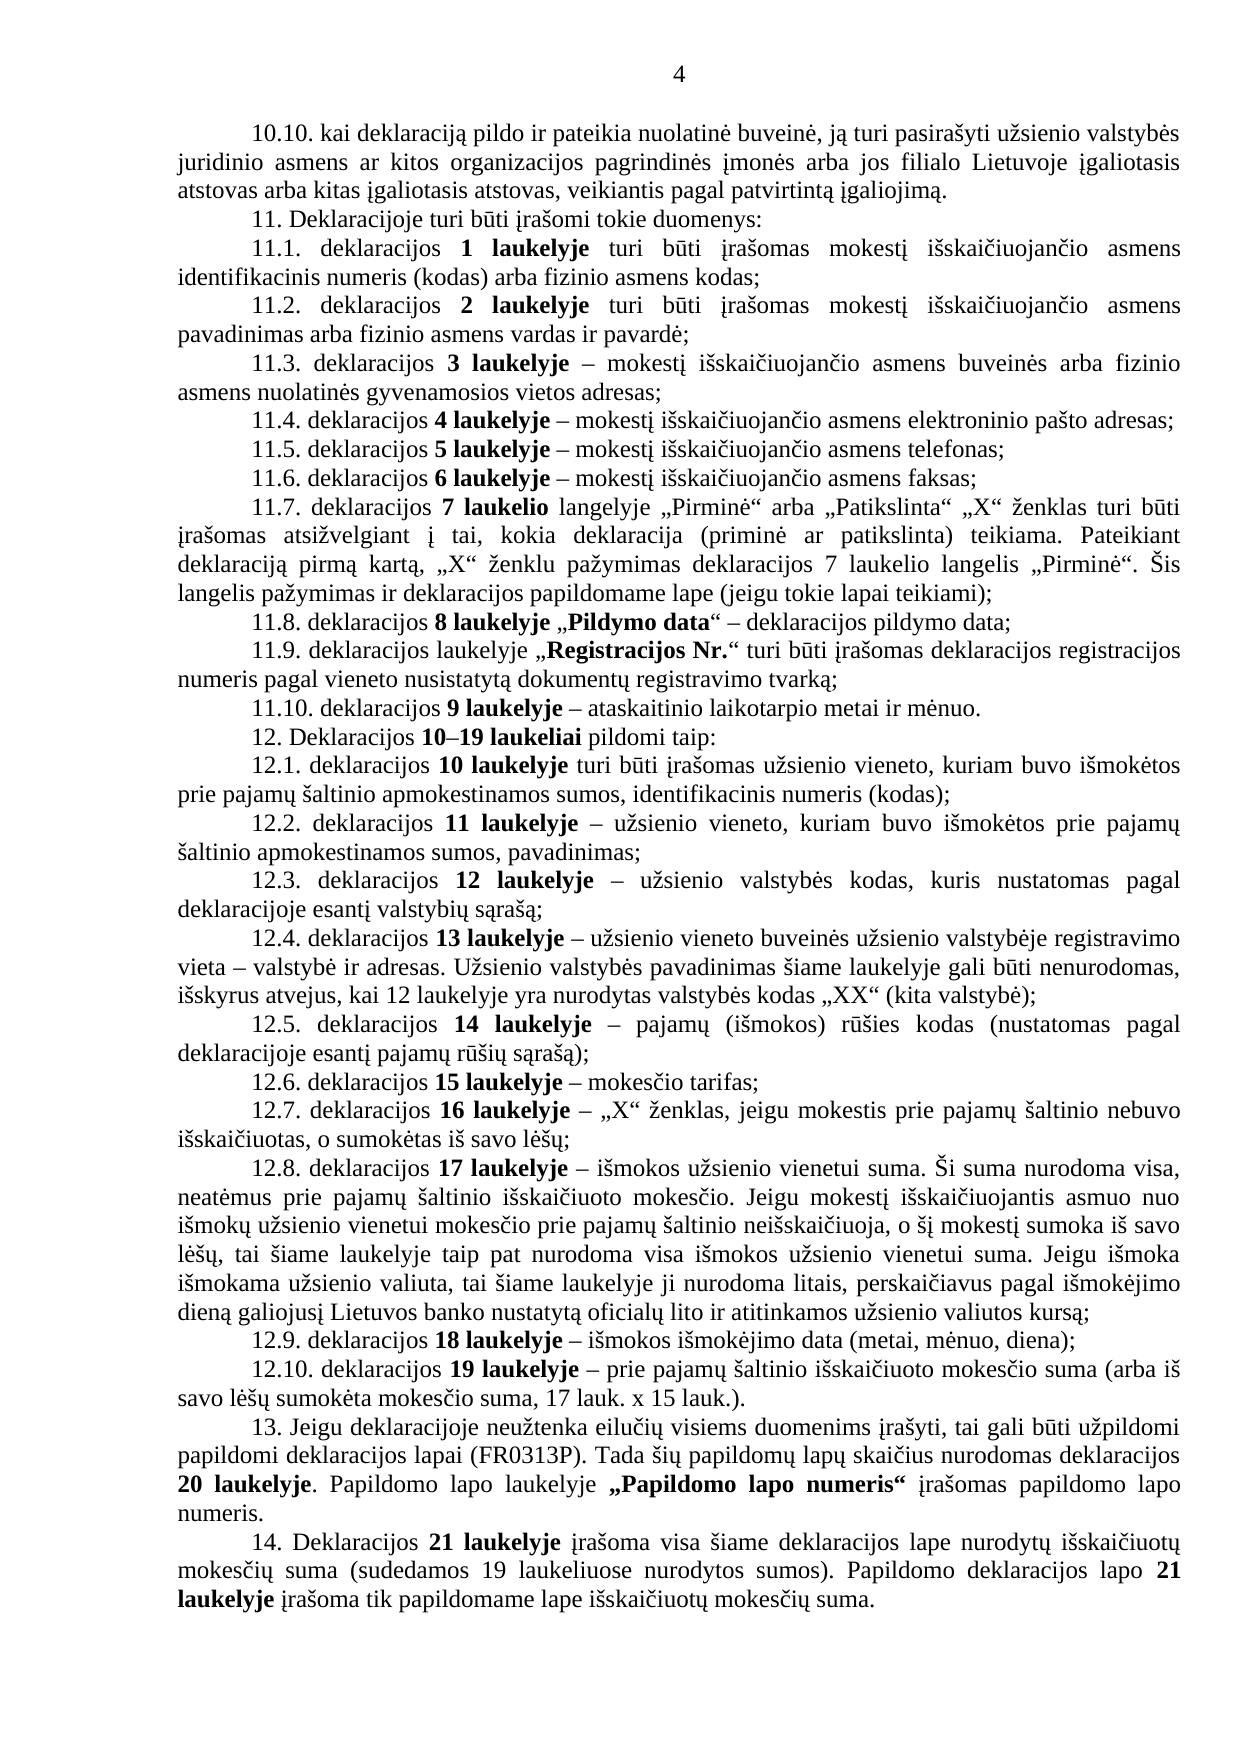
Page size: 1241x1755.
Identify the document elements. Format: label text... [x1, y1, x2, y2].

text 11.6. deklaracijos 6 laukelyje – mokestį išskaičiuojančio asmens faksas; [177, 463, 1181, 492]
text 11. Deklaracijoje turi būti įrašomi tokie duomenys: [177, 204, 1181, 233]
text 11.1. deklaracijos 1 laukelyje turi būti įrašomas mokestį išskaičiuojančio asmens identifikacinis numeris (kodas) arba fizinio asmens kodas; [177, 233, 1181, 291]
text 11.2. deklaracijos 2 laukelyje turi būti įrašomas mokestį išskaičiuojančio asmens pavadinimas arba fizinio asmens vardas ir pavardė; [177, 291, 1181, 348]
text 11.9. deklaracijos laukelyje „Registracijos Nr.“ turi būti įrašomas deklaracijos registracijos numeris pagal vieneto nusistatytą dokumentų registravimo tvarką; [177, 636, 1181, 693]
text 12.3. deklaracijos 12 laukelyje – užsienio valstybės kodas, kuris nustatomas pagal deklaracijoje esantį valstybių sąrašą; [177, 866, 1181, 923]
text 12.10. deklaracijos 19 laukelyje – prie pajamų šaltinio išskaičiuoto mokesčio suma (arba iš savo lėšų sumokėta mokesčio suma, 17 lauk. x 15 lauk.). [177, 1354, 1181, 1412]
text 11.3. deklaracijos 3 laukelyje – mokestį išskaičiuojančio asmens buveinės arba fizinio asmens nuolatinės gyvenamosios vietos adresas; [177, 348, 1181, 406]
text 12.5. deklaracijos 14 laukelyje – pajamų (išmokos) rūšies kodas (nustatomas pagal deklaracijoje esantį pajamų rūšių sąrašą); [177, 1009, 1181, 1067]
text 13. Jeigu deklaracijoje neužtenka eilučių visiems duomenims įrašyti, tai gali būti užpildomi papildomi deklaracijos lapai (FR0313P). Tada šių papildomų lapų skaičius nurodomas deklaracijos 20 laukelyje. Papildomo lapo laukelyje „Papildomo lapo numeris“ įrašomas papildomo lapo numeris. [177, 1412, 1181, 1527]
text 12.8. deklaracijos 17 laukelyje – išmokos užsienio vienetui suma. Ši suma nurodoma visa, neatėmus prie pajamų šaltinio išskaičiuoto mokesčio. Jeigu mokestį išskaičiuojantis asmuo nuo išmokų užsienio vienetui mokesčio prie pajamų šaltinio neišskaičiuoja, o šį mokestį sumoka iš savo lėšų, tai šiame laukelyje taip pat nurodoma visa išmokos užsienio vienetui suma. Jeigu išmoka išmokama užsienio valiuta, tai šiame laukelyje ji nurodoma litais, perskaičiavus pagal išmokėjimo dieną galiojusį Lietuvos banko nustatytą oficialų lito ir atitinkamos užsienio valiutos kursą; [177, 1153, 1181, 1326]
text 12.6. deklaracijos 15 laukelyje – mokesčio tarifas; [177, 1067, 1181, 1096]
text 10.10. kai deklaraciją pildo ir pateikia nuolatinė buveinė, ją turi pasirašyti užsienio valstybės juridinio asmens ar kitos organizacijos pagrindinės įmonės arba jos filialo Lietuvoje įgaliotasis atstovas arba kitas įgaliotasis atstovas, veikiantis pagal patvirtintą įgaliojimą. [177, 118, 1181, 204]
text 12.4. deklaracijos 13 laukelyje – užsienio vieneto buveinės užsienio valstybėje registravimo vieta – valstybė ir adresas. Užsienio valstybės pavadinimas šiame laukelyje gali būti nenurodomas, išskyrus atvejus, kai 12 laukelyje yra nurodytas valstybės kodas „XX“ (kita valstybė); [177, 923, 1181, 1009]
text 11.5. deklaracijos 5 laukelyje – mokestį išskaičiuojančio asmens telefonas; [177, 434, 1181, 463]
text 14. Deklaracijos 21 laukelyje įrašoma visa šiame deklaracijos lape nurodytų išskaičiuotų mokesčių suma (sudedamos 19 laukeliuose nurodytos sumos). Papildomo deklaracijos lapo 21 laukelyje įrašoma tik papildomame lape išskaičiuotų mokesčių suma. [177, 1527, 1181, 1613]
text 11.8. deklaracijos 8 laukelyje „Pildymo data“ – deklaracijos pildymo data; [177, 607, 1181, 636]
text 12.9. deklaracijos 18 laukelyje – išmokos išmokėjimo data (metai, mėnuo, diena); [177, 1326, 1181, 1354]
text 11.7. deklaracijos 7 laukelio langelyje „Pirminė“ arba „Patikslinta“ „X“ ženklas turi būti įrašomas atsižvelgiant į tai, kokia deklaracija (priminė ar patikslinta) teikiama. Pateikiant deklaraciją pirmą kartą, „X“ ženklu pažymimas deklaracijos 7 laukelio langelis „Pirminė“. Šis langelis pažymimas ir deklaracijos papildomame lape (jeigu tokie lapai teikiami); [177, 492, 1181, 607]
text 12.2. deklaracijos 11 laukelyje – užsienio vieneto, kuriam buvo išmokėtos prie pajamų šaltinio apmokestinamos sumos, pavadinimas; [177, 808, 1181, 866]
text 12.1. deklaracijos 10 laukelyje turi būti įrašomas užsienio vieneto, kuriam buvo išmokėtos prie pajamų šaltinio apmokestinamos sumos, identifikacinis numeris (kodas); [177, 751, 1181, 808]
text 12. Deklaracijos 10–19 laukeliai pildomi taip: [177, 722, 1181, 751]
text 11.4. deklaracijos 4 laukelyje – mokestį išskaičiuojančio asmens elektroninio pašto adresas; [177, 406, 1181, 434]
text 12.7. deklaracijos 16 laukelyje – „X“ ženklas, jeigu mokestis prie pajamų šaltinio nebuvo išskaičiuotas, o sumokėtas iš savo lėšų; [177, 1096, 1181, 1153]
text 11.10. deklaracijos 9 laukelyje – ataskaitinio laikotarpio metai ir mėnuo. [177, 693, 1181, 722]
